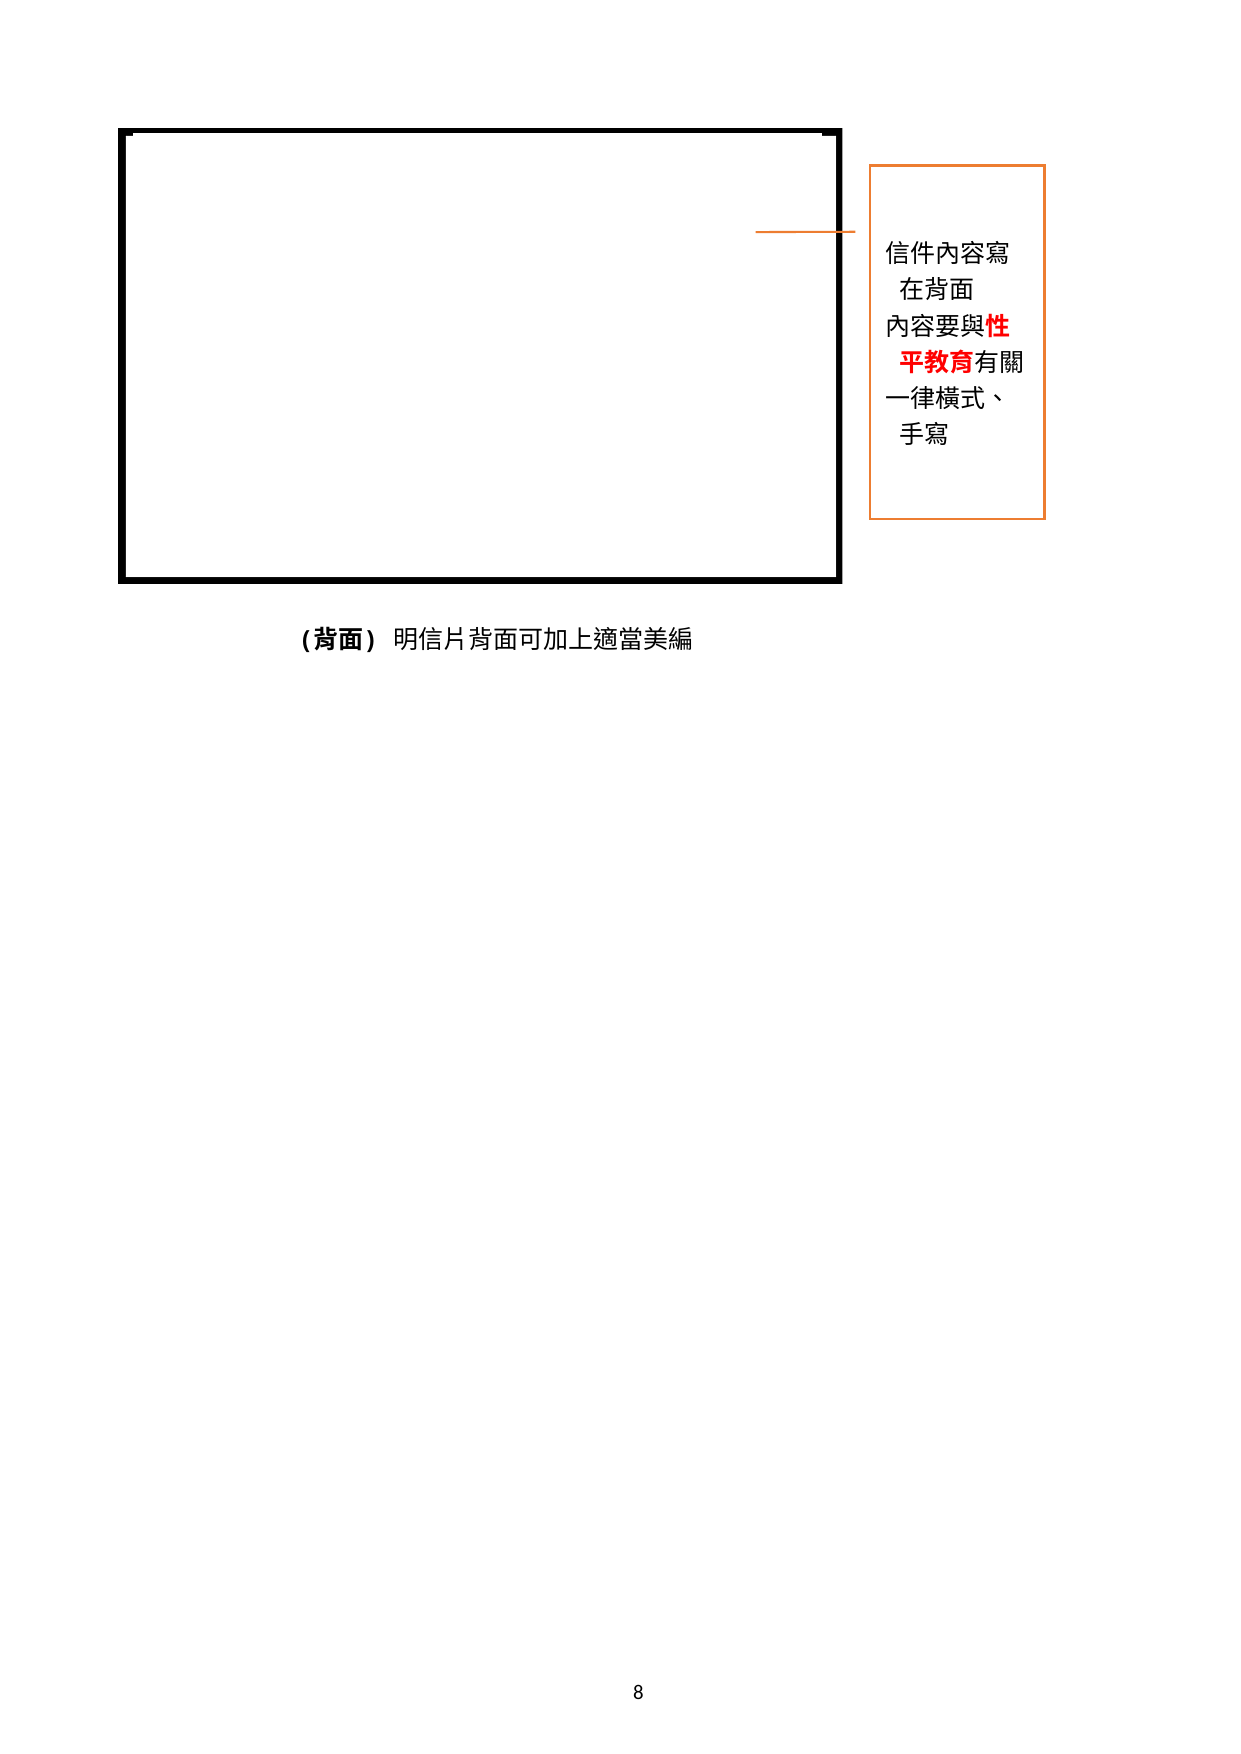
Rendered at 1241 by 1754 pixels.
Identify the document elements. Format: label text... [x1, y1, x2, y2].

text (背面) 明信片背面可加上適當美編 [118, 596, 1150, 658]
